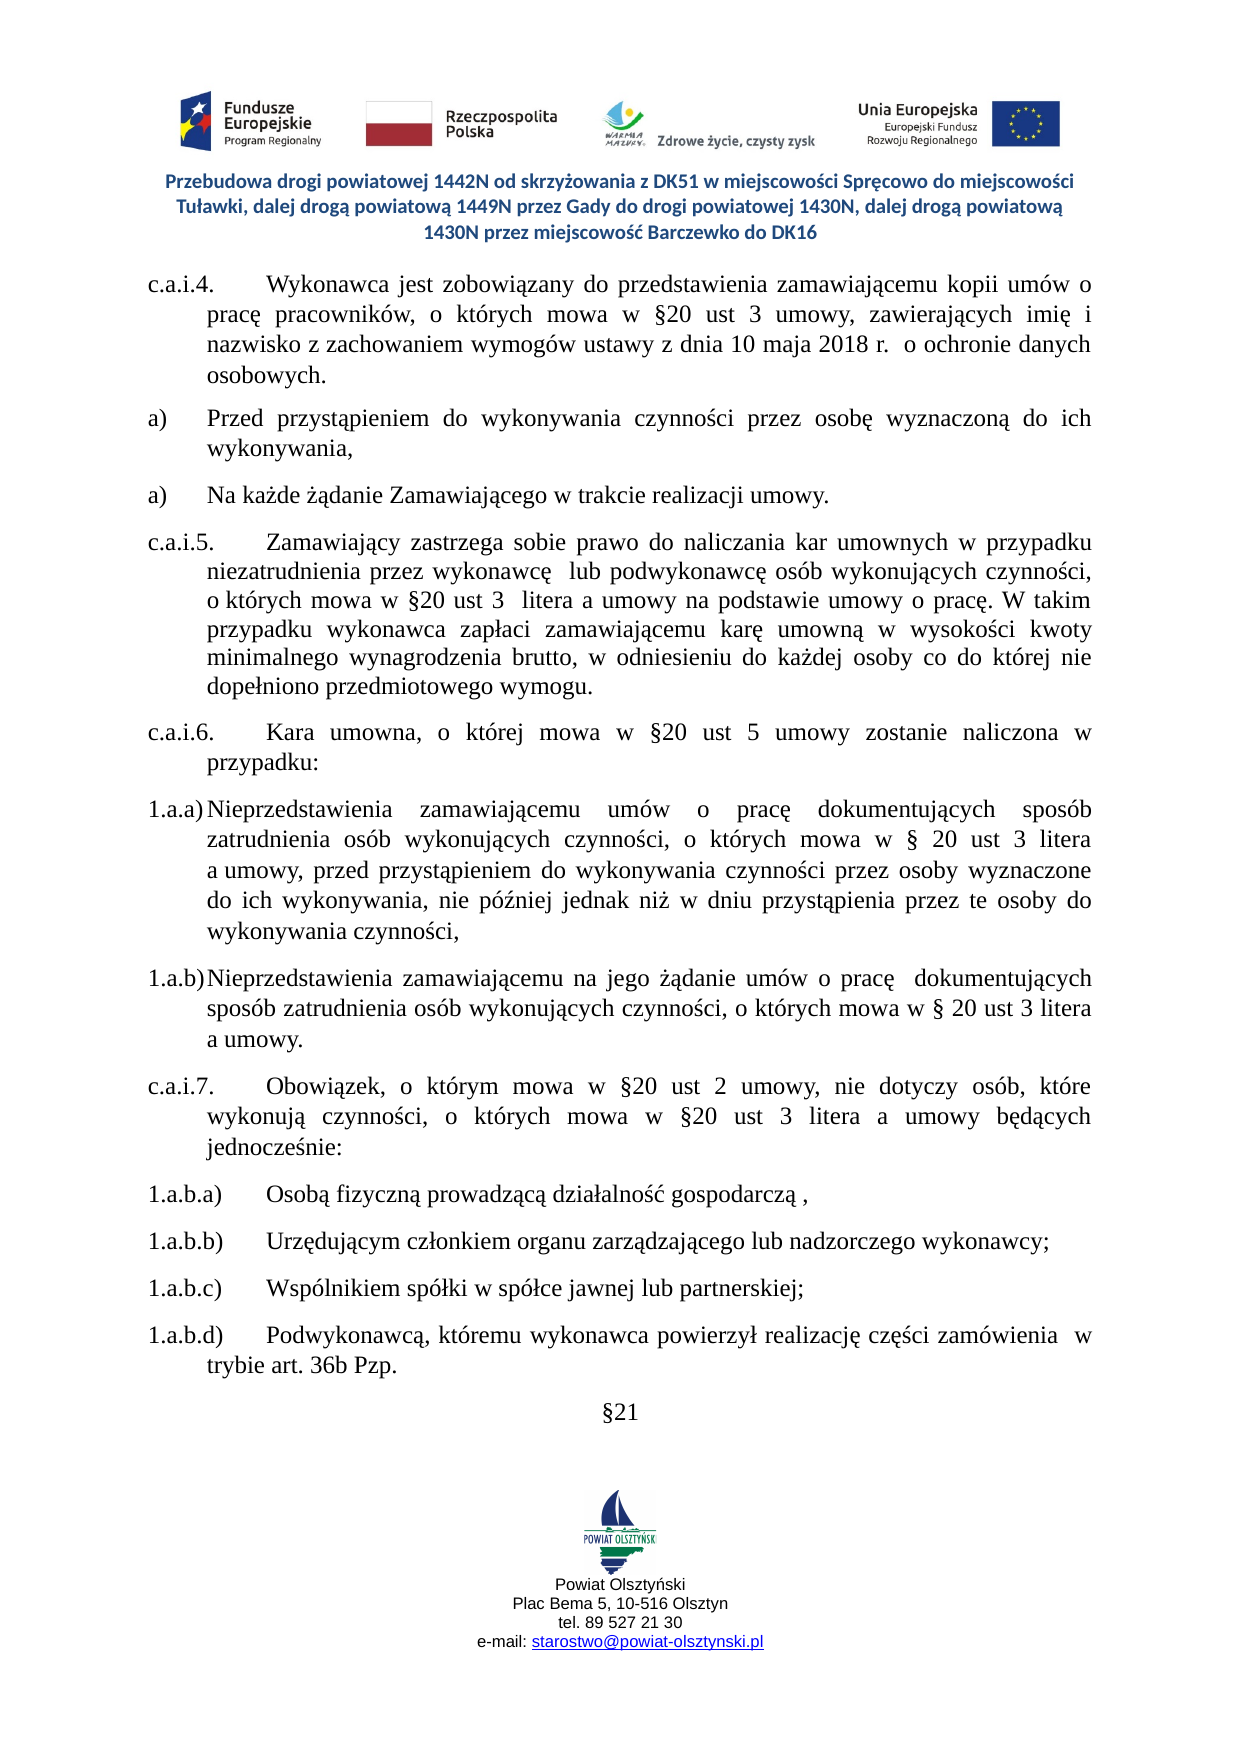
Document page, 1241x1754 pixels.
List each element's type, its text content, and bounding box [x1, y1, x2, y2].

list Kara umowna, o której mowa w §20 ust 5 umowy zostanie naliczona w przypadku: [148, 717, 1093, 776]
text §21 [148, 1397, 1093, 1426]
list Podwykonawcą, któremu wykonawca powierzył realizację części zamówienia w trybie art. 36b Pzp. [148, 1320, 1093, 1379]
list Obowiązek, o którym mowa w §20 ust 2 umowy, nie dotyczy osób, które wykonują czynności, o których mowa w §20 ust 3 litera a umowy będących jednocześnie: [148, 1071, 1093, 1160]
list Wykonawca jest zobowiązany do przedstawienia zamawiającemu kopii umów o pracę pracowników, o których mowa w §20 ust 3 umowy, zawierających imię i nazwisko z zachowaniem wymogów ustawy z dnia 10 maja 2018 r. o ochronie danych osobowych. [148, 269, 1093, 389]
list Przed przystąpieniem do wykonywania czynności przez osobę wyznaczoną do ich wykonywania, [148, 403, 1093, 462]
list Wspólnikiem spółki w spółce jawnej lub partnerskiej; [148, 1273, 1093, 1302]
list Nieprzedstawienia zamawiającemu na jego żądanie umów o pracę dokumentujących sposób zatrudnienia osób wykonujących czynności, o których mowa w § 20 ust 3 litera a umowy. [148, 963, 1093, 1052]
list Zamawiający zastrzega sobie prawo do naliczania kar umownych w przypadku niezatrudnienia przez wykonawcę lub podwykonawcę osób wykonujących czynności, o których mowa w §20 ust 3 litera a umowy na podstawie umowy o pracę. W takim przypadku wykonawca zapłaci zamawiającemu karę umowną w wysokości kwoty minimalnego wynagrodzenia brutto, w odniesieniu do każdej osoby co do której nie dopełniono przedmiotowego wymogu. [148, 527, 1093, 700]
list Na każde żądanie Zamawiającego w trakcie realizacji umowy. [148, 480, 1093, 509]
list Nieprzedstawienia zamawiającemu umów o pracę dokumentujących sposób zatrudnienia osób wykonujących czynności, o których mowa w § 20 ust 3 litera a umowy, przed przystąpieniem do wykonywania czynności przez osoby wyznaczone do ich wykonywania, nie później jednak niż w dniu przystąpienia przez te osoby do wykonywania czynności, [148, 794, 1093, 944]
list Urzędującym członkiem organu zarządzającego lub nadzorczego wykonawcy; [148, 1226, 1093, 1254]
list Osobą fizyczną prowadzącą działalność gospodarczą , [148, 1179, 1093, 1207]
